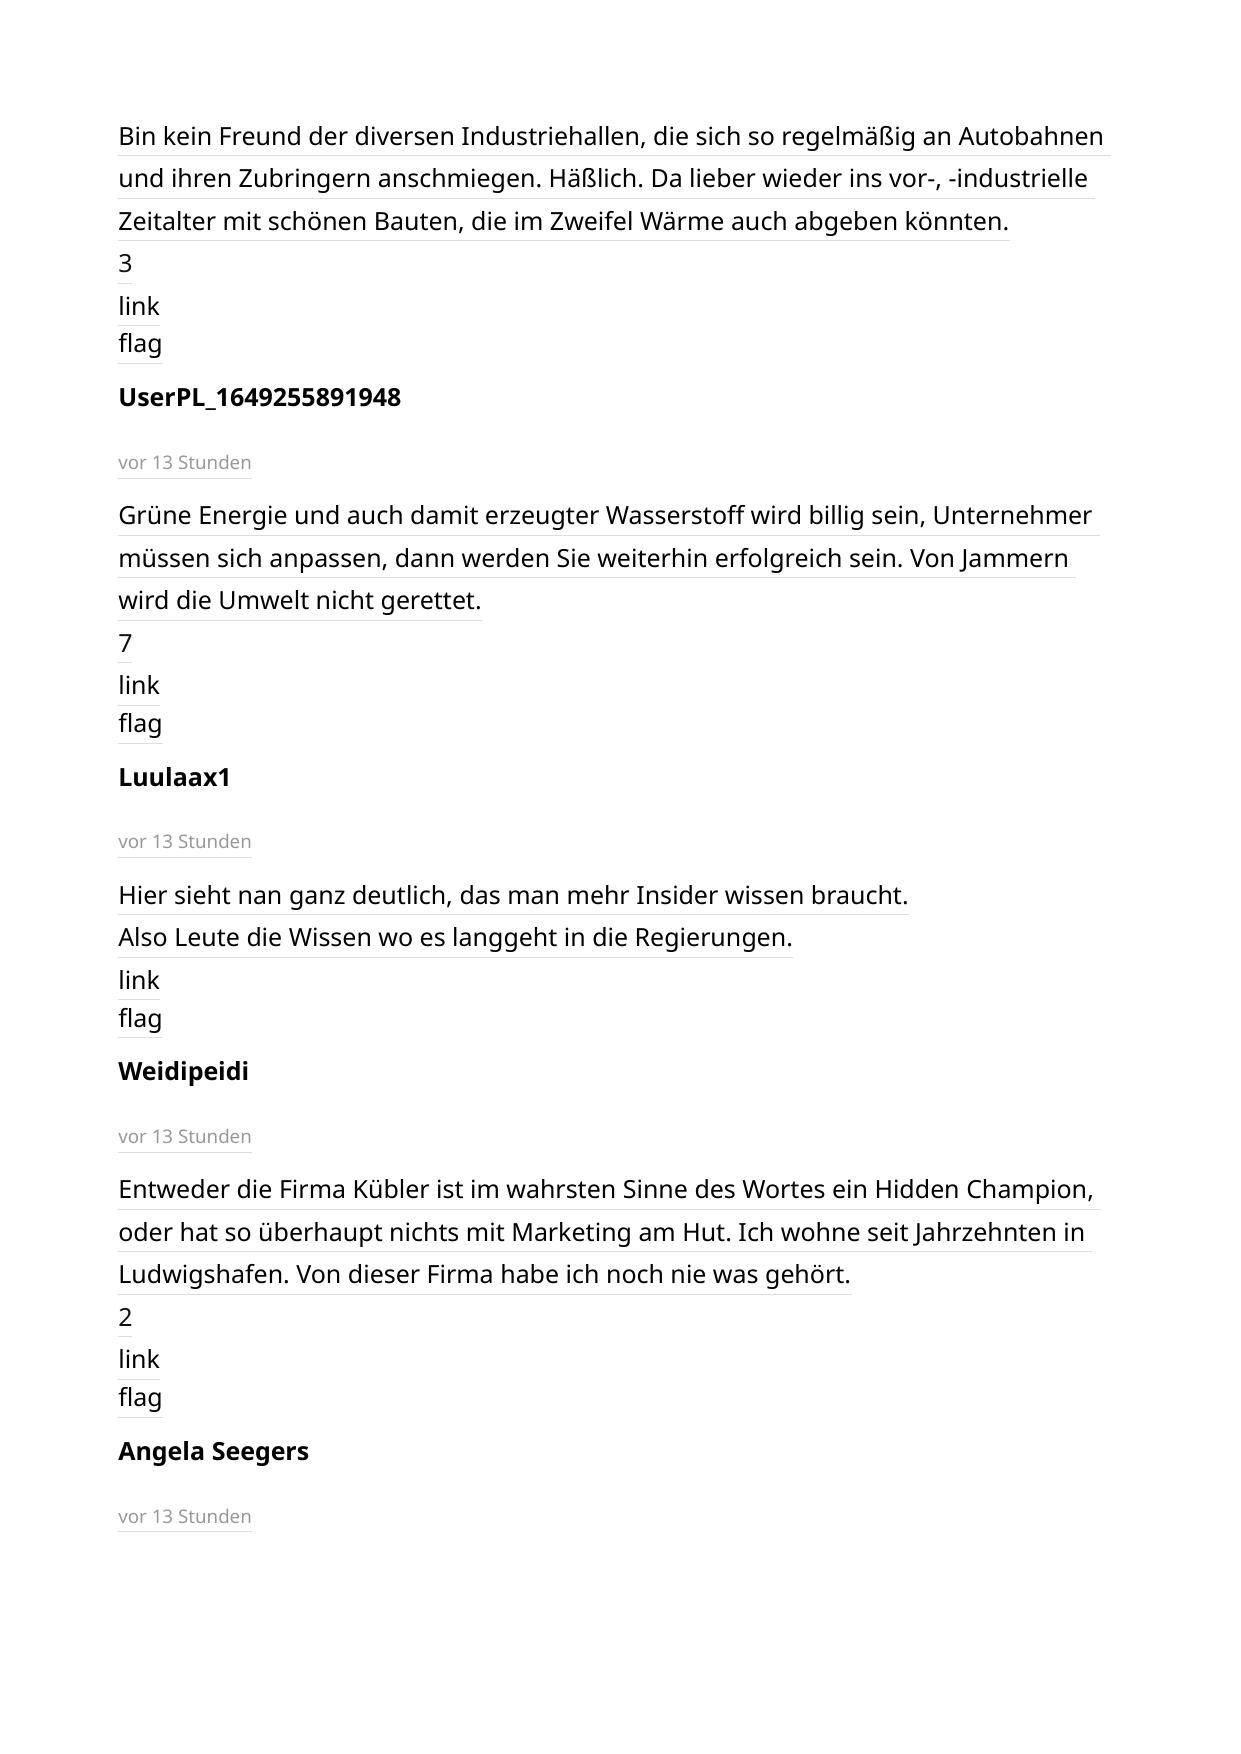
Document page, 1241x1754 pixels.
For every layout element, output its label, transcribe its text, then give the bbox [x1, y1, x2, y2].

text UserPL_1649255891948 [118, 380, 1122, 414]
text Luulaax1 [118, 759, 1122, 793]
text 3 [118, 246, 1122, 284]
text vor 13 Stunden [118, 1123, 1117, 1153]
text link [118, 962, 1122, 1000]
text link [118, 1342, 1122, 1380]
text 2 [118, 1299, 1122, 1337]
text vor 13 Stunden [118, 449, 1117, 479]
text flag [118, 706, 1122, 744]
text 7 [118, 625, 1122, 663]
text flag [118, 1380, 1122, 1418]
text link [118, 288, 1122, 326]
text Hier sieht nan ganz deutlich, das man mehr Insider wissen braucht. Also Leute die Wissen wo es langgeht in die Regierungen. [118, 877, 1122, 958]
text flag [118, 326, 1122, 364]
text vor 13 Stunden [118, 1503, 1117, 1532]
text Entweder die Firma Kübler ist im wahrsten Sinne des Wortes ein Hidden Champion, oder hat so überhaupt nichts mit Marketing am Hut. Ich wohne seit Jahrzehnten in Ludwigshafen. Von dieser Firma habe ich noch nie was gehört. [118, 1172, 1122, 1295]
text Bin kein Freund der diversen Industriehallen, die sich so regelmäßig an Autobahnen und ihren Zubringern anschmiegen. Häßlich. Da lieber wieder ins vor-, -industrielle Zeitalter mit schönen Bauten, die im Zweifel Wärme auch abgeben könnten. [118, 118, 1122, 241]
text Weidipeidi [118, 1054, 1122, 1088]
text link [118, 668, 1122, 706]
text Grüne Energie und auch damit erzeugter Wasserstoff wird billig sein, Unternehmer müssen sich anpassen, dann werden Sie weiterhin erfolgreich sein. Von Jammern wird die Umwelt nicht gerettet. [118, 498, 1122, 621]
text flag [118, 1000, 1122, 1038]
text Angela Seegers [118, 1433, 1122, 1468]
text vor 13 Stunden [118, 829, 1117, 858]
